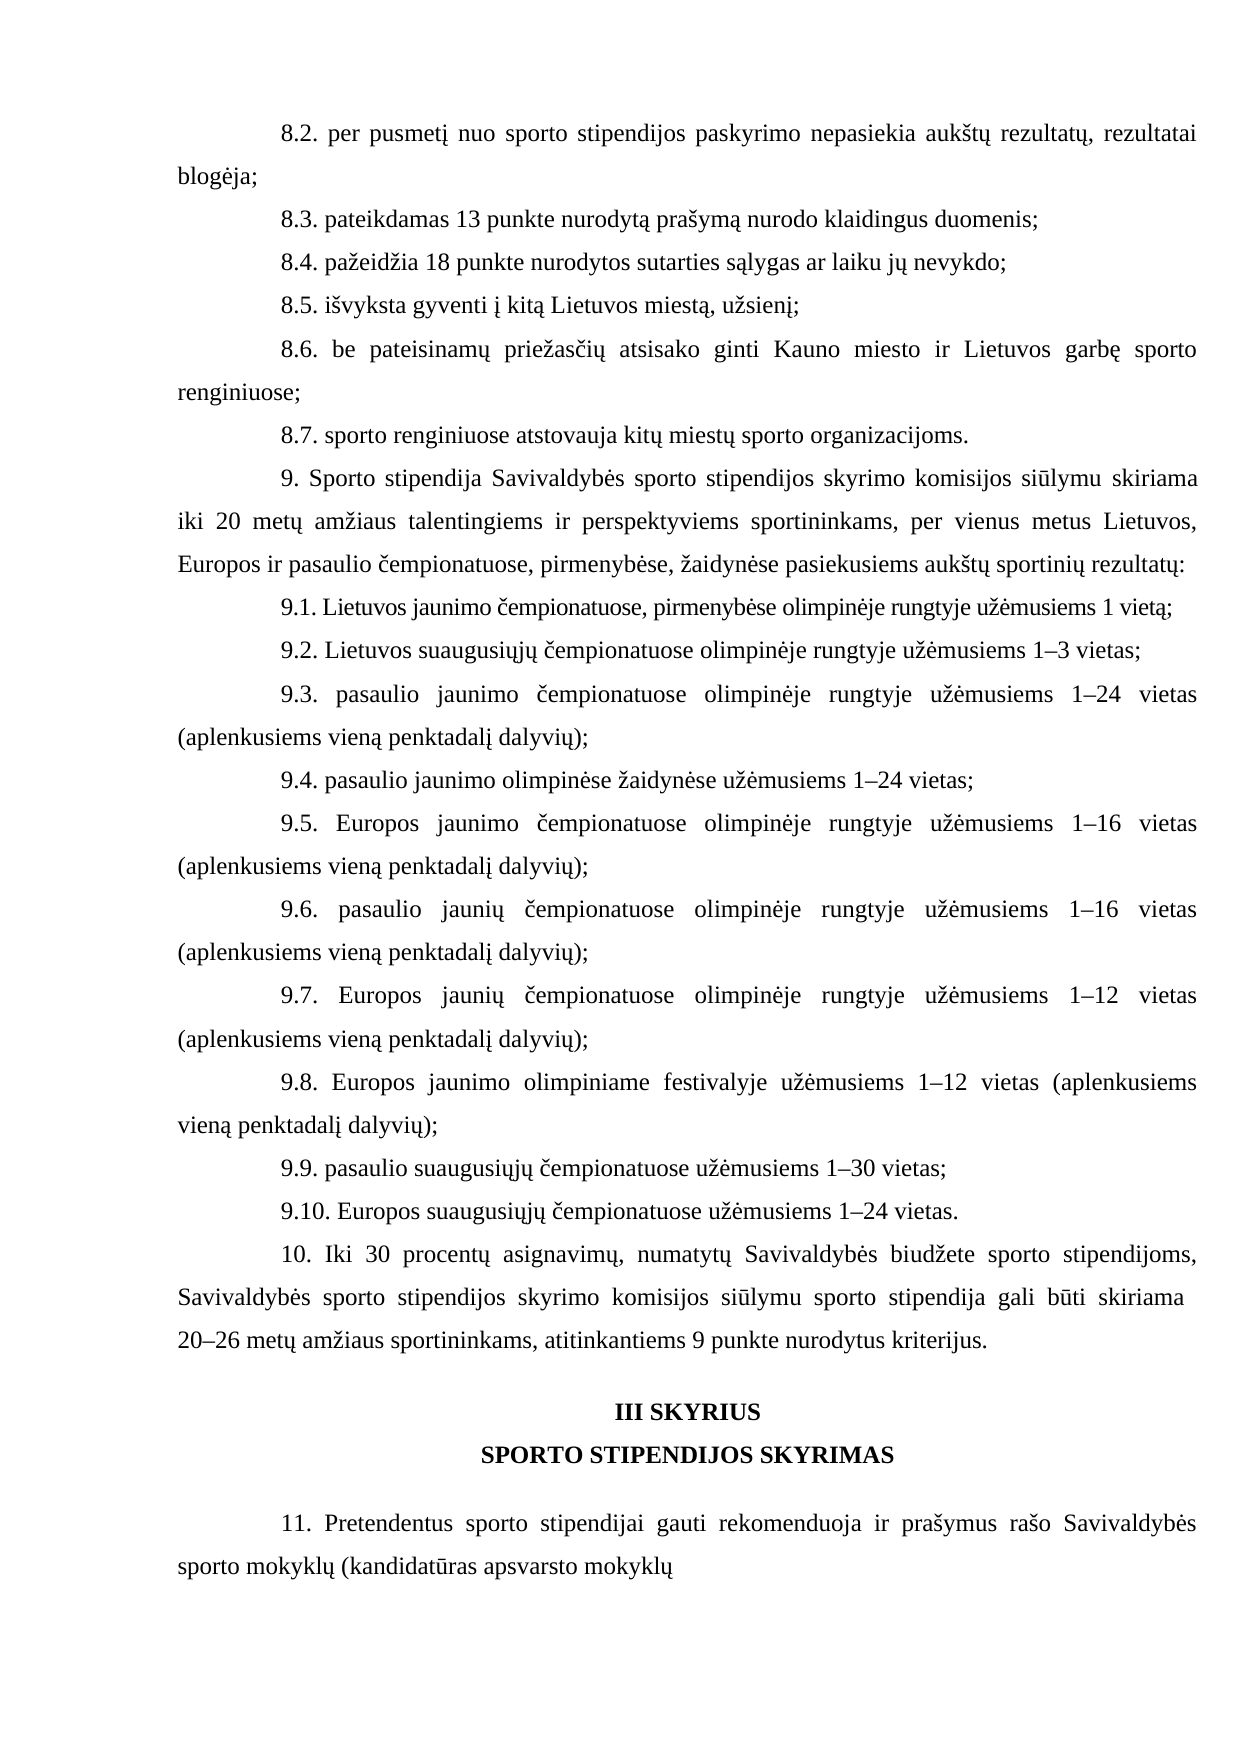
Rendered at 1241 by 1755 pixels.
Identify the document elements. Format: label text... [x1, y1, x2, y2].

text 9.5. Europos jaunimo čempionatuose olimpinėje rungtyje užėmusiems 1–16 vietas (aplenkusiems vieną penktadalį dalyvių); [177, 808, 1198, 880]
text 8.3. pateikdamas 13 punkte nurodytą prašymą nurodo klaidingus duomenis; [177, 204, 1198, 233]
text 8.6. be pateisinamų priežasčių atsisako ginti Kauno miesto ir Lietuvos garbę sporto renginiuose; [177, 334, 1198, 406]
text SPORTO STIPENDIJOS SKYRIMAS [177, 1441, 1198, 1469]
text 9. Sporto stipendija Savivaldybės sporto stipendijos skyrimo komisijos siūlymu skiriama iki 20 metų amžiaus talentingiems ir perspektyviems sportininkams, per vienus metus Lietuvos, Europos ir pasaulio čempionatuose, pirmenybėse, žaidynėse pasiekusiems aukštų sportinių rezultatų: [177, 463, 1198, 578]
text 9.10. Europos suaugusiųjų čempionatuose užėmusiems 1–24 vietas. [177, 1196, 1198, 1225]
text 9.6. pasaulio jaunių čempionatuose olimpinėje rungtyje užėmusiems 1–16 vietas (aplenkusiems vieną penktadalį dalyvių); [177, 894, 1198, 966]
text 8.4. pažeidžia 18 punkte nurodytos sutarties sąlygas ar laiku jų nevykdo; [177, 247, 1198, 276]
text 8.7. sporto renginiuose atstovauja kitų miestų sporto organizacijoms. [177, 420, 1198, 449]
text 9.9. pasaulio suaugusiųjų čempionatuose užėmusiems 1–30 vietas; [177, 1153, 1198, 1182]
text 9.3. pasaulio jaunimo čempionatuose olimpinėje rungtyje užėmusiems 1–24 vietas (aplenkusiems vieną penktadalį dalyvių); [177, 679, 1198, 751]
text 8.5. išvyksta gyventi į kitą Lietuvos miestą, užsienį; [177, 291, 1198, 319]
text 9.4. pasaulio jaunimo olimpinėse žaidynėse užėmusiems 1–24 vietas; [177, 765, 1198, 794]
text 10. Iki 30 procentų asignavimų, numatytų Savivaldybės biudžete sporto stipendijoms, Savivaldybės sporto stipendijos skyrimo komisijos siūlymu sporto stipendija gali būti skiriama 20–26 metų amžiaus sportininkams, atitinkantiems 9 punkte nurodytus kriterijus. [177, 1239, 1198, 1354]
text 11. Pretendentus sporto stipendijai gauti rekomenduoja ir prašymus rašo Savivaldybės sporto mokyklų (kandidatūras apsvarsto mokyklų [177, 1508, 1198, 1580]
text 9.2. Lietuvos suaugusiųjų čempionatuose olimpinėje rungtyje užėmusiems 1–3 vietas; [177, 636, 1198, 664]
text 9.1. Lietuvos jaunimo čempionatuose, pirmenybėse olimpinėje rungtyje užėmusiems 1 vietą; [177, 592, 1198, 621]
text III SKYRIUS [177, 1397, 1198, 1426]
text 9.8. Europos jaunimo olimpiniame festivalyje užėmusiems 1–12 vietas (aplenkusiems vieną penktadalį dalyvių); [177, 1067, 1198, 1139]
text 8.2. per pusmetį nuo sporto stipendijos paskyrimo nepasiekia aukštų rezultatų, rezultatai blogėja; [177, 118, 1198, 190]
text 9.7. Europos jaunių čempionatuose olimpinėje rungtyje užėmusiems 1–12 vietas (aplenkusiems vieną penktadalį dalyvių); [177, 981, 1198, 1052]
